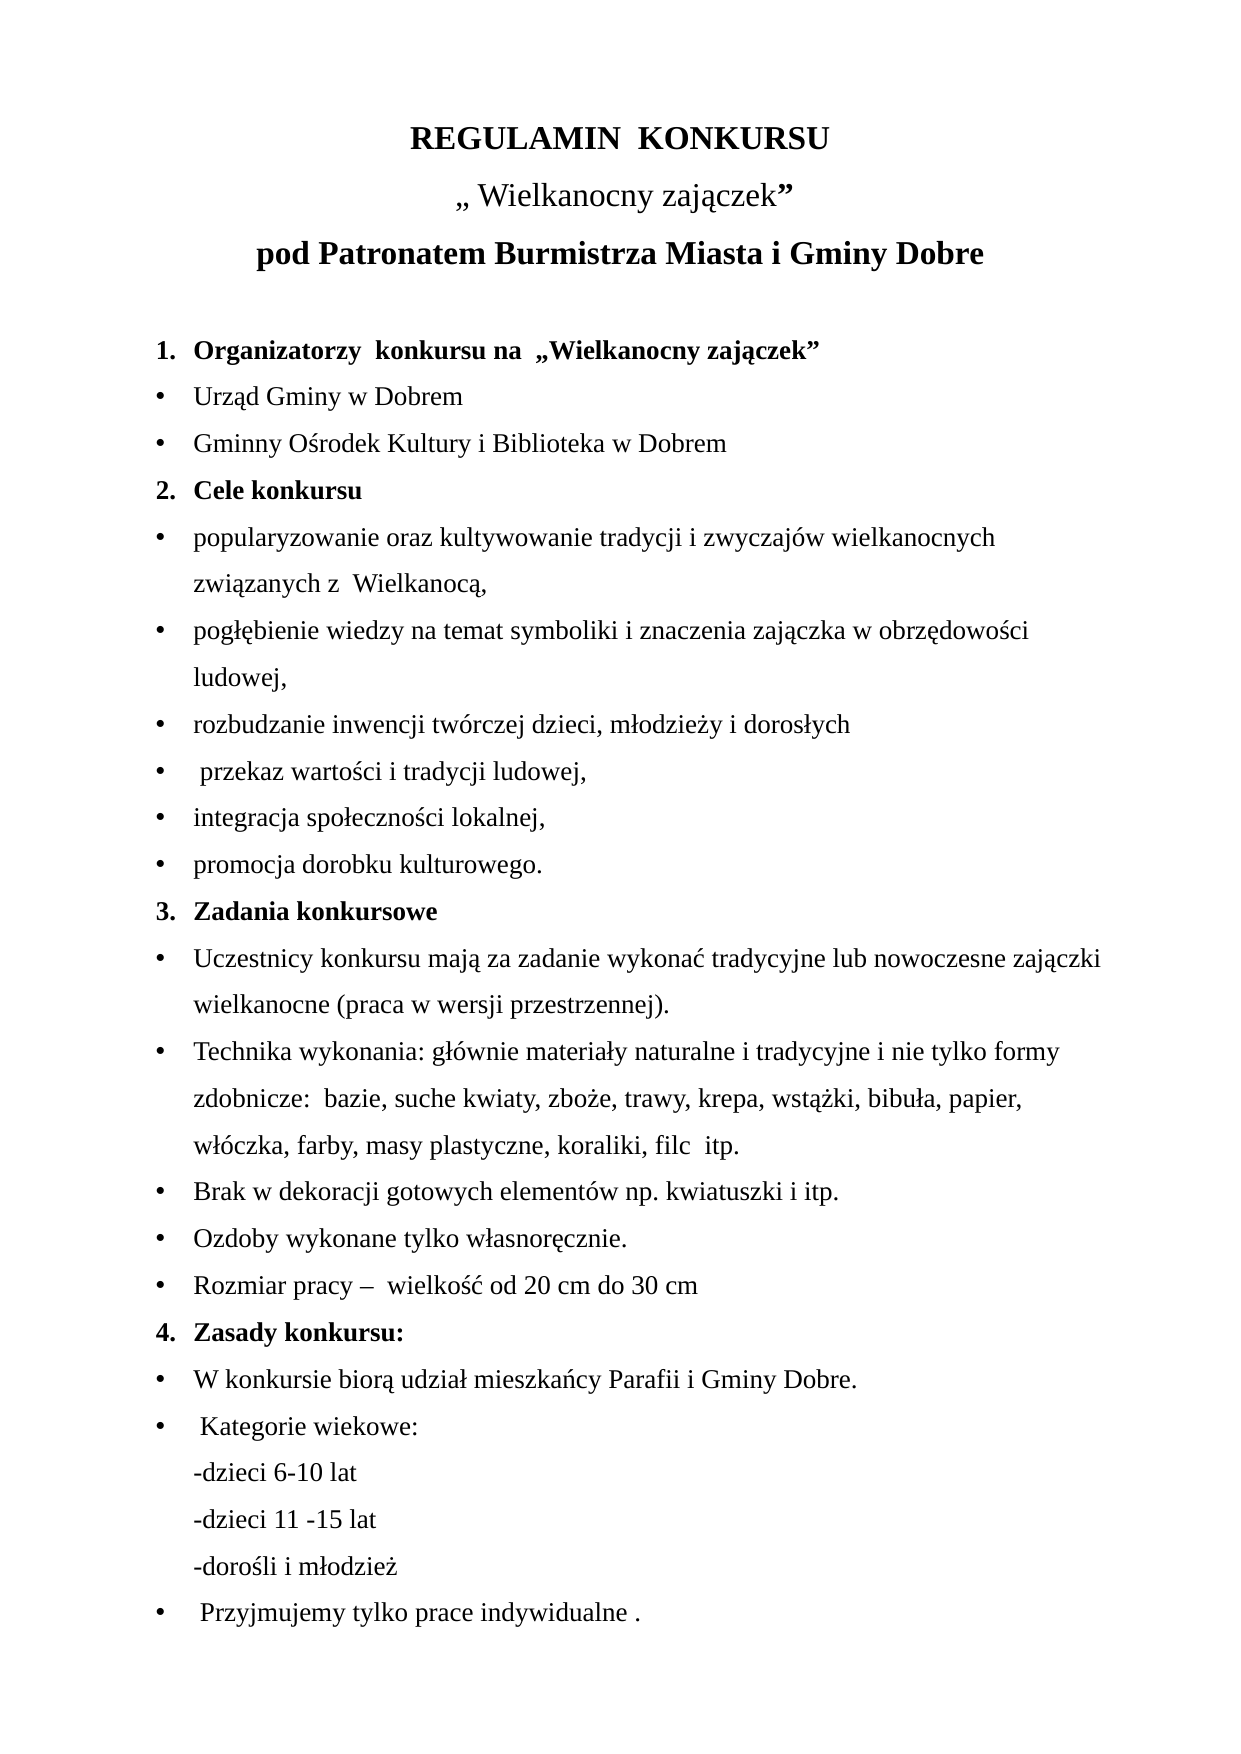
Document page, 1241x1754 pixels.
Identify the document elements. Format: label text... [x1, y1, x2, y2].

list W konkursie biorą udział mieszkańcy Parafii i Gminy Dobre. [156, 1363, 1122, 1394]
list Brak w dekoracji gotowych elementów np. kwiatuszki i itp. [156, 1175, 1122, 1207]
text „ Wielkanocny zajączek” [118, 176, 1122, 214]
list Zasady konkursu: [156, 1316, 1122, 1347]
list Rozmiar pracy – wielkość od 20 cm do 30 cm [156, 1269, 1122, 1300]
list Urząd Gminy w Dobrem [156, 380, 1122, 412]
list -dorośli i młodzież [156, 1550, 1122, 1581]
list rozbudzanie inwencji twórczej dzieci, młodzieży i dorosłych [156, 708, 1122, 739]
list integracja społeczności lokalnej, [156, 801, 1122, 833]
list Zadania konkursowe [156, 895, 1122, 926]
list przekaz wartości i tradycji ludowej, [156, 754, 1122, 786]
list pogłębienie wiedzy na temat symboliki i znaczenia zajączka w obrzędowości ludowej, [156, 614, 1122, 692]
list Uczestnicy konkursu mają za zadanie wykonać tradycyjne lub nowoczesne zajączki wielkanocne (praca w wersji przestrzennej). [156, 942, 1122, 1020]
list -dzieci 6-10 lat [156, 1456, 1122, 1488]
list Cele konkursu [156, 474, 1122, 505]
text REGULAMIN KONKURSU [118, 118, 1122, 156]
text pod Patronatem Burmistrza Miasta i Gminy Dobre [118, 233, 1122, 271]
list Gminny Ośrodek Kultury i Biblioteka w Dobrem [156, 427, 1122, 458]
list -dzieci 11 -15 lat [156, 1503, 1122, 1534]
list Ozdoby wykonane tylko własnoręcznie. [156, 1222, 1122, 1253]
list Organizatorzy konkursu na „Wielkanocny zajączek” [156, 334, 1122, 365]
list promocja dorobku kulturowego. [156, 848, 1122, 879]
list popularyzowanie oraz kultywowanie tradycji i zwyczajów wielkanocnych związanych z Wielkanocą, [156, 521, 1122, 599]
list Kategorie wiekowe: [156, 1409, 1122, 1441]
list Przyjmujemy tylko prace indywidualne . [156, 1596, 1122, 1628]
list Technika wykonania: głównie materiały naturalne i tradycyjne i nie tylko formy zdobnicze: bazie, suche kwiaty, zboże, trawy, krepa, wstążki, bibuła, papier, włóczka, farby, masy plastyczne, koraliki, filc itp. [156, 1035, 1122, 1160]
